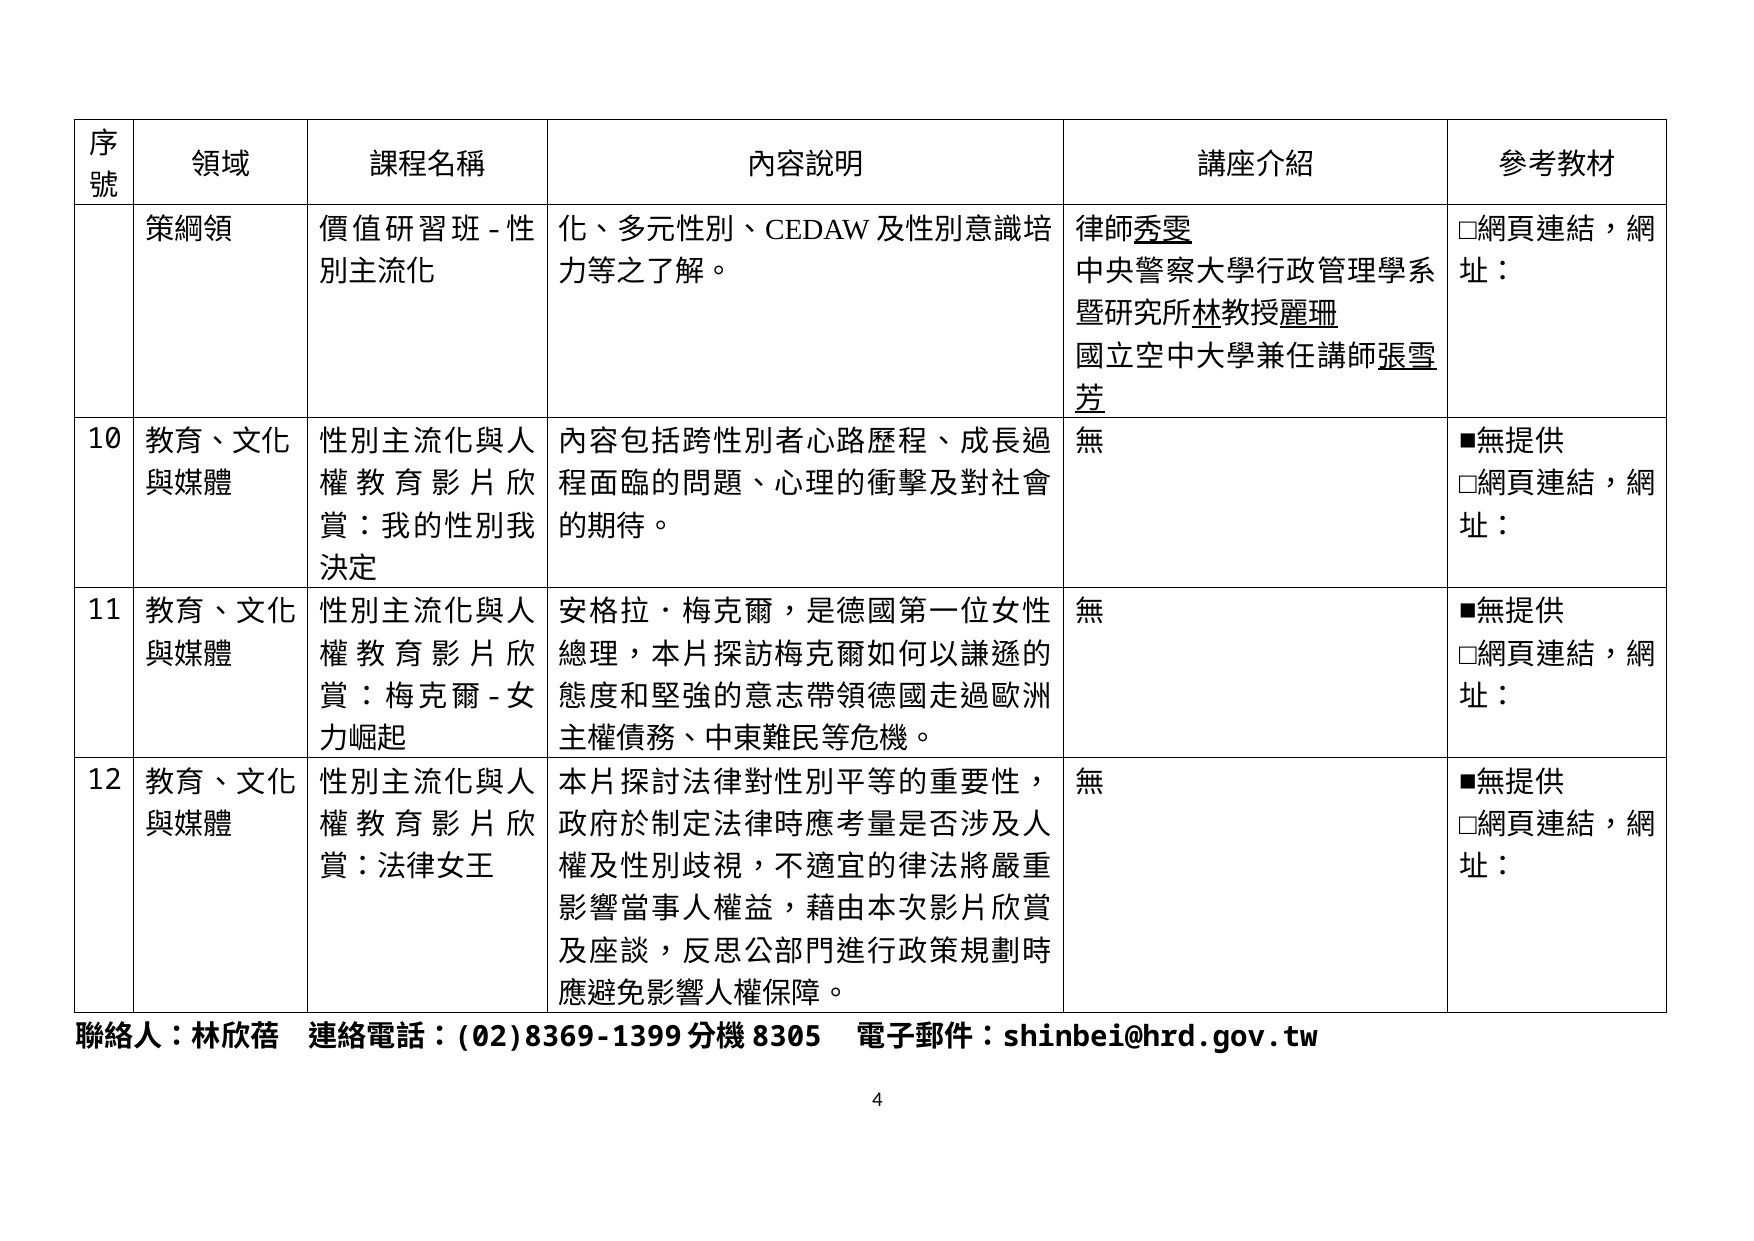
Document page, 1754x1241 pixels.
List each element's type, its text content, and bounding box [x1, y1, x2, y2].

table_cell 無 [1064, 588, 1447, 757]
table_cell 性別主流化與人權教育影片欣賞：法律女王 [308, 758, 547, 1012]
table_header 序號 [75, 120, 133, 204]
table_header 講座介紹 [1064, 120, 1447, 204]
table_cell 10 [75, 418, 133, 587]
table_cell ■無提供 □網頁連結，網址： [1448, 418, 1666, 587]
table_cell 無 [1064, 418, 1447, 587]
table_header 內容說明 [548, 120, 1063, 204]
table_cell 安格拉．梅克爾，是德國第一位女性總理，本片探訪梅克爾如何以謙遜的態度和堅強的意志帶領德國走過歐洲主權債務、中東難民等危機。 [548, 588, 1063, 757]
table_cell ■無提供 □網頁連結，網址： [1448, 758, 1666, 1012]
table_cell 教育、文化與媒體 [134, 758, 307, 1012]
text 聯絡人：林欣蓓 連絡電話：(02)8369-1399分機8305 電子郵件：shinbei@hrd.gov.tw [75, 1013, 1579, 1055]
table_cell 教育、文化與媒體 [134, 588, 307, 757]
table_cell 價值研習班-性別主流化 [308, 205, 547, 417]
table_cell [75, 205, 133, 417]
table_cell 12 [75, 758, 133, 1012]
table_cell 教育、文化與媒體 [134, 418, 307, 587]
table_cell 無 [1064, 758, 1447, 1012]
table_cell ■無提供 □網頁連結，網址： [1448, 588, 1666, 757]
table_cell 律師秀雯 中央警察大學行政管理學系暨研究所林教授麗珊 國立空中大學兼任講師張雪芳 [1064, 205, 1447, 417]
table_header 課程名稱 [308, 120, 547, 204]
table_cell 性別主流化與人權教育影片欣賞：梅克爾-女力崛起 [308, 588, 547, 757]
table_header 參考教材 [1448, 120, 1666, 204]
table_cell □網頁連結，網址： [1448, 205, 1666, 417]
table_cell 11 [75, 588, 133, 757]
table_cell 策綱領 [134, 205, 307, 417]
table_cell 本片探討法律對性別平等的重要性，政府於制定法律時應考量是否涉及人權及性別歧視，不適宜的律法將嚴重影響當事人權益，藉由本次影片欣賞及座談，反思公部門進行政策規劃時應避免影響人權保障。 [548, 758, 1063, 1012]
table_cell 性別主流化與人權教育影片欣賞：我的性別我決定 [308, 418, 547, 587]
table_cell 內容包括跨性別者心路歷程、成長過程面臨的問題、心理的衝擊及對社會的期待。 [548, 418, 1063, 587]
table_header 領域 [134, 120, 307, 204]
table_cell 化、多元性別、CEDAW及性別意識培力等之了解。 [548, 205, 1063, 417]
